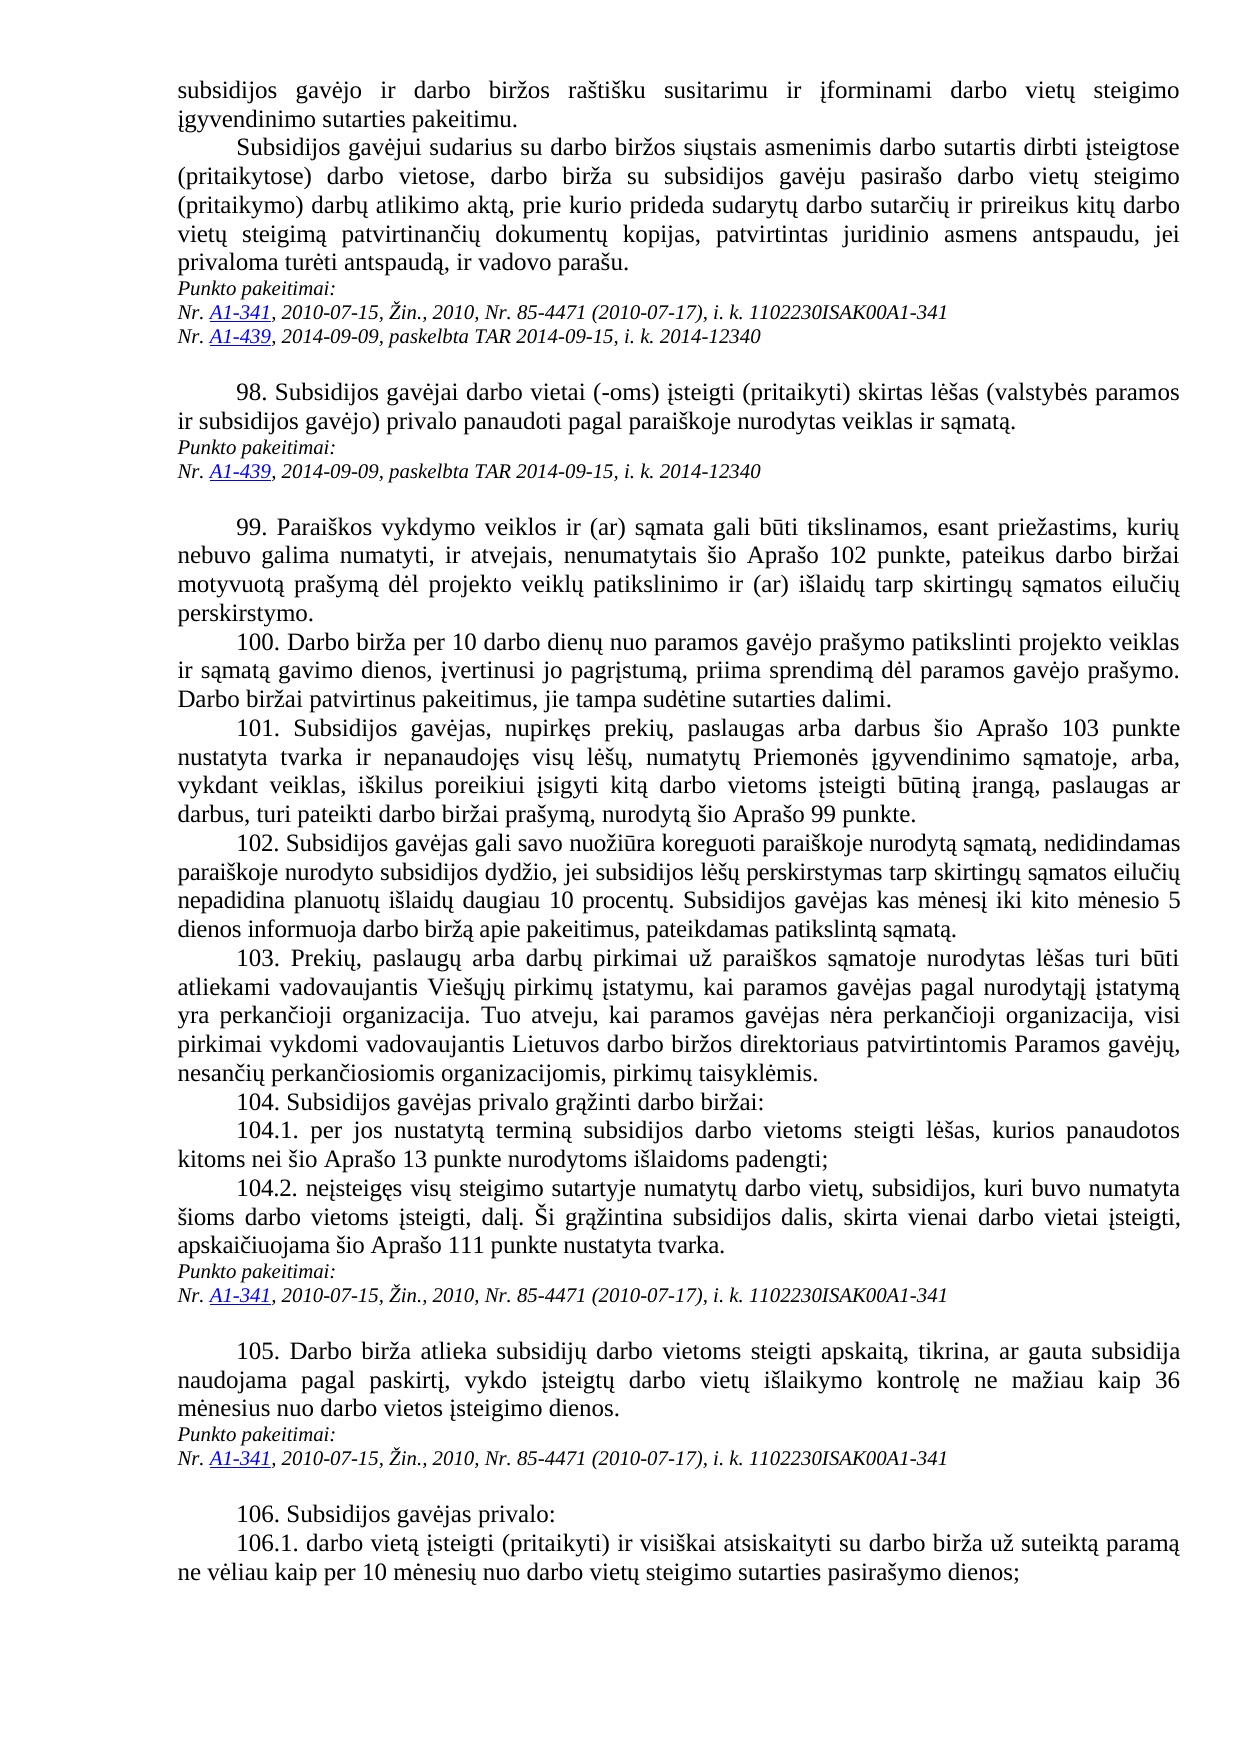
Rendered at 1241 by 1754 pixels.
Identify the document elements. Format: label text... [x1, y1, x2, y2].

text Punkto pakeitimai: [177, 1422, 1181, 1446]
text 106. Subsidijos gavėjas privalo: [177, 1499, 1181, 1528]
text Nr. A1-341, 2010-07-15, Žin., 2010, Nr. 85-4471 (2010-07-17), i. k. 1102230ISAK00A1-341 [177, 1283, 1181, 1307]
text 104.1. per jos nustatytą terminą subsidijos darbo vietoms steigti lėšas, kurios panaudotos kitoms nei šio Aprašo 13 punkte nurodytoms išlaidoms padengti; [177, 1115, 1181, 1173]
text 106.1. darbo vietą įsteigti (pritaikyti) ir visiškai atsiskaityti su darbo birža už suteiktą paramą ne vėliau kaip per 10 mėnesių nuo darbo vietų steigimo sutarties pasirašymo dienos; [177, 1528, 1181, 1585]
text 104.2. neįsteigęs visų steigimo sutartyje numatytų darbo vietų, subsidijos, kuri buvo numatyta šioms darbo vietoms įsteigti, dalį. Ši grąžintina subsidijos dalis, skirta vienai darbo vietai įsteigti, apskaičiuojama šio Aprašo 111 punkte nustatyta tvarka. [177, 1173, 1181, 1259]
text Punkto pakeitimai: [177, 276, 1181, 300]
text 103. Prekių, paslaugų arba darbų pirkimai už paraiškos sąmatoje nurodytas lėšas turi būti atliekami vadovaujantis Viešųjų pirkimų įstatymu, kai paramos gavėjas pagal nurodytąjį įstatymą yra perkančioji organizacija. Tuo atveju, kai paramos gavėjas nėra perkančioji organizacija, visi pirkimai vykdomi vadovaujantis Lietuvos darbo biržos direktoriaus patvirtintomis Paramos gavėjų, nesančių perkančiosiomis organizacijomis, pirkimų taisyklėmis. [177, 943, 1181, 1087]
text 104. Subsidijos gavėjas privalo grąžinti darbo biržai: [177, 1087, 1181, 1115]
text Nr. A1-341, 2010-07-15, Žin., 2010, Nr. 85-4471 (2010-07-17), i. k. 1102230ISAK00A1-341 [177, 300, 1181, 324]
text 105. Darbo birža atlieka subsidijų darbo vietoms steigti apskaitą, tikrina, ar gauta subsidija naudojama pagal paskirtį, vykdo įsteigtų darbo vietų išlaikymo kontrolę ne mažiau kaip 36 mėnesius nuo darbo vietos įsteigimo dienos. [177, 1336, 1181, 1422]
text Nr. A1-341, 2010-07-15, Žin., 2010, Nr. 85-4471 (2010-07-17), i. k. 1102230ISAK00A1-341 [177, 1446, 1181, 1470]
text 102. Subsidijos gavėjas gali savo nuožiūra koreguoti paraiškoje nurodytą sąmatą, nedidindamas paraiškoje nurodyto subsidijos dydžio, jei subsidijos lėšų perskirstymas tarp skirtingų sąmatos eilučių nepadidina planuotų išlaidų daugiau 10 procentų. Subsidijos gavėjas kas mėnesį iki kito mėnesio 5 dienos informuoja darbo biržą apie pakeitimus, pateikdamas patikslintą sąmatą. [177, 828, 1181, 943]
text 99. Paraiškos vykdymo veiklos ir (ar) sąmata gali būti tikslinamos, esant priežastims, kurių nebuvo galima numatyti, ir atvejais, nenumatytais šio Aprašo 102 punkte, pateikus darbo biržai motyvuotą prašymą dėl projekto veiklų patikslinimo ir (ar) išlaidų tarp skirtingų sąmatos eilučių perskirstymo. [177, 512, 1181, 627]
text 101. Subsidijos gavėjas, nupirkęs prekių, paslaugas arba darbus šio Aprašo 103 punkte nustatyta tvarka ir nepanaudojęs visų lėšų, numatytų Priemonės įgyvendinimo sąmatoje, arba, vykdant veiklas, iškilus poreikiui įsigyti kitą darbo vietoms įsteigti būtiną įrangą, paslaugas ar darbus, turi pateikti darbo biržai prašymą, nurodytą šio Aprašo 99 punkte. [177, 713, 1181, 828]
text Punkto pakeitimai: [177, 435, 1181, 459]
text Punkto pakeitimai: [177, 1259, 1181, 1283]
text 100. Darbo birža per 10 darbo dienų nuo paramos gavėjo prašymo patikslinti projekto veiklas ir sąmatą gavimo dienos, įvertinusi jo pagrįstumą, priima sprendimą dėl paramos gavėjo prašymo. Darbo biržai patvirtinus pakeitimus, jie tampa sudėtine sutarties dalimi. [177, 627, 1181, 713]
text subsidijos gavėjo ir darbo biržos raštišku susitarimu ir įforminami darbo vietų steigimo įgyvendinimo sutarties pakeitimu. [177, 75, 1181, 132]
text Nr. A1-439, 2014-09-09, paskelbta TAR 2014-09-15, i. k. 2014-12340 [177, 324, 1181, 348]
text 98. Subsidijos gavėjai darbo vietai (-oms) įsteigti (pritaikyti) skirtas lėšas (valstybės paramos ir subsidijos gavėjo) privalo panaudoti pagal paraiškoje nurodytas veiklas ir sąmatą. [177, 377, 1181, 435]
text Subsidijos gavėjui sudarius su darbo biržos siųstais asmenimis darbo sutartis dirbti įsteigtose (pritaikytose) darbo vietose, darbo birža su subsidijos gavėju pasirašo darbo vietų steigimo (pritaikymo) darbų atlikimo aktą, prie kurio prideda sudarytų darbo sutarčių ir prireikus kitų darbo vietų steigimą patvirtinančių dokumentų kopijas, patvirtintas juridinio asmens antspaudu, jei privaloma turėti antspaudą, ir vadovo parašu. [177, 132, 1181, 276]
text Nr. A1-439, 2014-09-09, paskelbta TAR 2014-09-15, i. k. 2014-12340 [177, 459, 1181, 483]
